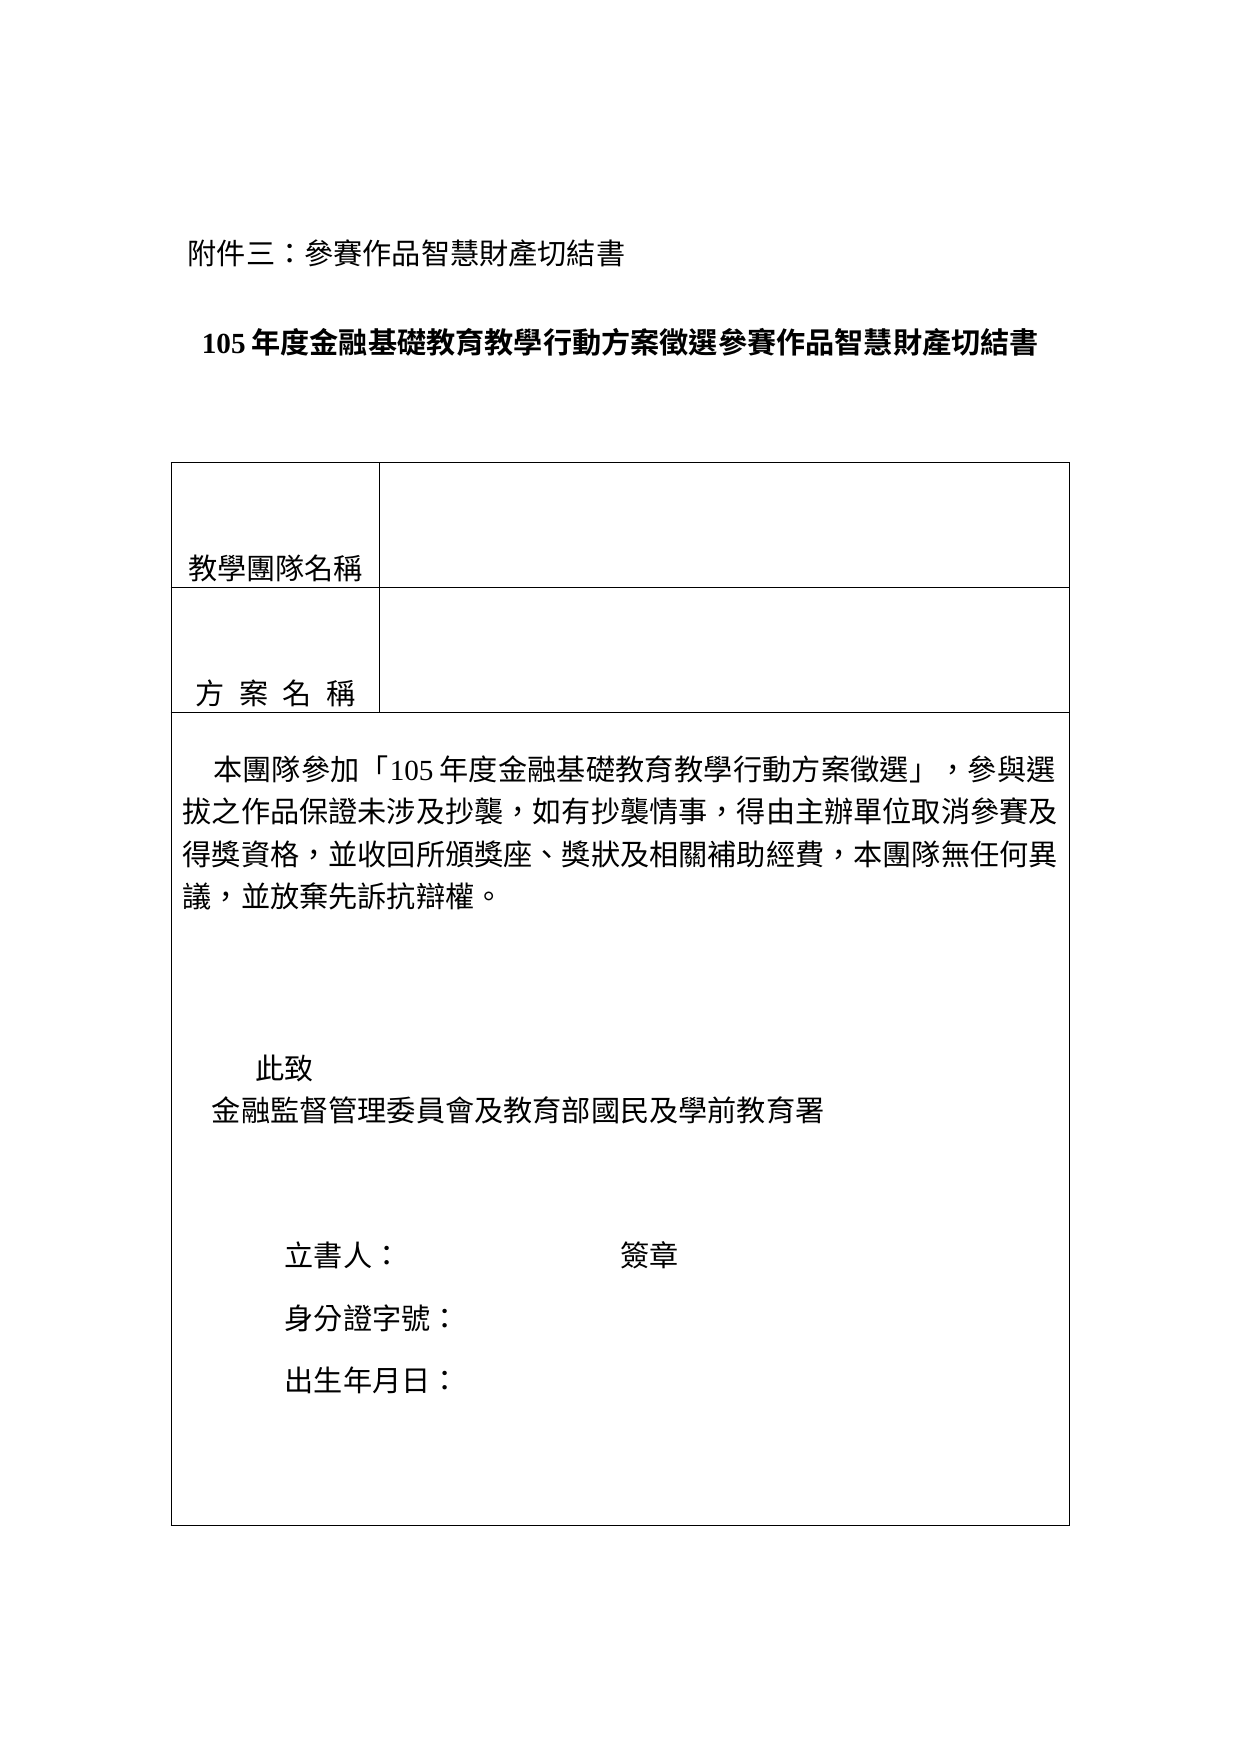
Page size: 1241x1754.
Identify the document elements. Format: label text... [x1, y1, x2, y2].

table_header [380, 463, 1069, 587]
table_header 教學團隊名稱 [172, 463, 379, 587]
table_cell 本團隊參加「105年度金融基礎教育教學行動方案徵選」，參與選拔之作品保證未涉及抄襲，如有抄襲情事，得由主辦單位取消參賽及得獎資格，並收回所頒獎座、獎狀及相關補助經費，本團隊無任何異議，並放棄先訴抗辯權。 此致 金融監督管理委員會及教育部國民及學前教育署 立書人： 簽章 身分證字號： 出生年月日： [172, 713, 1069, 1525]
text 105年度金融基礎教育教學行動方案徵選參賽作品智慧財產切結書 [187, 319, 1053, 362]
table_cell 方 案 名 稱 [172, 588, 379, 712]
table_cell [380, 588, 1069, 712]
text 附件三：參賽作品智慧財產切結書 [187, 231, 1053, 273]
